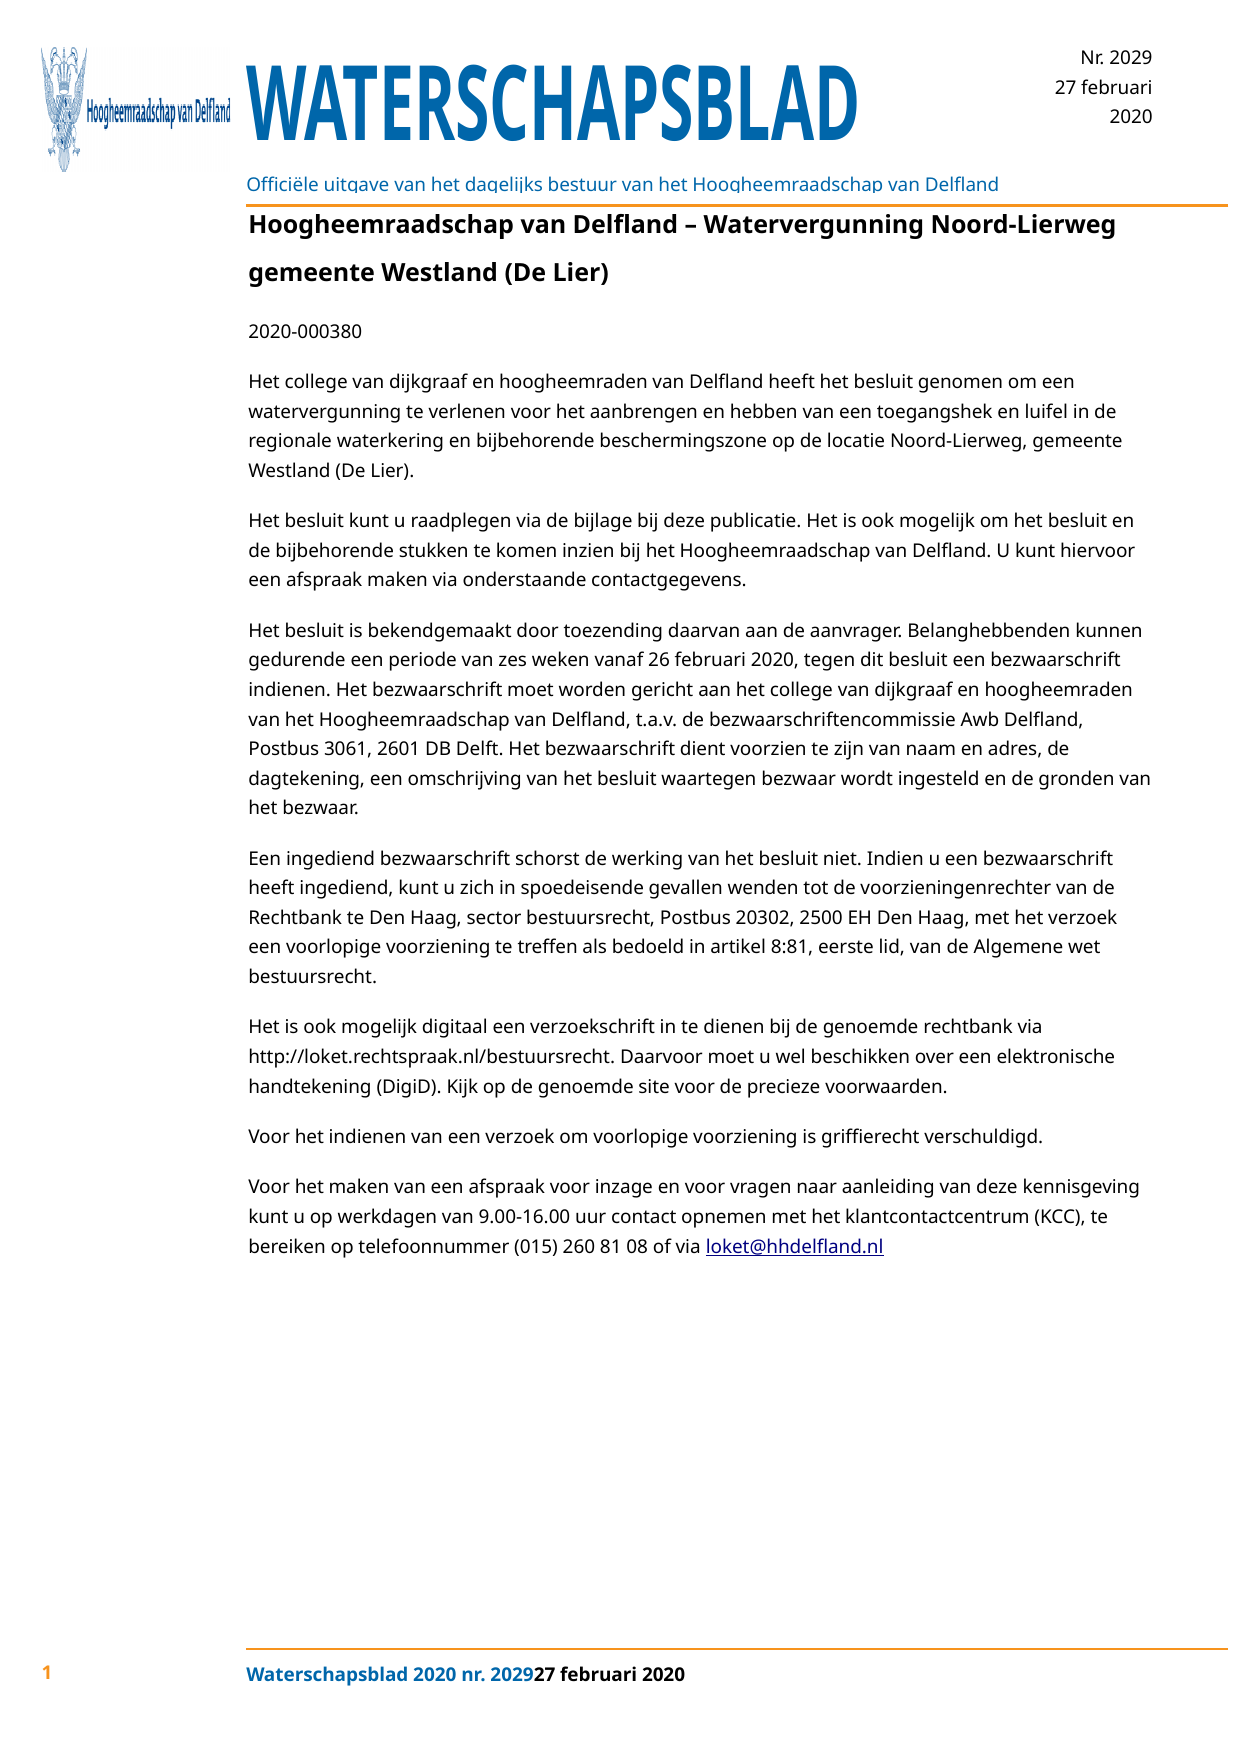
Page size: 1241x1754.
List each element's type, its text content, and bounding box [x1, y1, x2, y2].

text Het college van dijkgraaf en hoogheemraden van Delfland heeft het besluit genomen om een watervergunning te verlenen voor het aanbrengen en hebben van een toegangshek en luifel in de regionale waterkering en bijbehorende beschermingszone op de locatie Noord-Lierweg, gemeente Westland (De Lier). [248, 368, 1152, 483]
text Het is ook mogelijk digitaal een verzoekschrift in te dienen bij de genoemde rechtbank via http://loket.rechtspraak.nl/bestuursrecht. Daarvoor moet u wel beschikken over een elektronische handtekening (DigiD). Kijk op de genoemde site voor de precieze voorwaarden. [248, 1014, 1152, 1099]
text Hoogheemraadschap van Delfland – Watervergunning Noord-Lierweg gemeente Westland (De Lier) [248, 207, 1152, 288]
text Voor het maken van een afspraak voor inzage en voor vragen naar aanleiding van deze kennisgeving kunt u op werkdagen van 9.00-16.00 uur contact opnemen met het klantcontactcentrum (KCC), te bereiken op telefoonnummer (015) 260 81 08 of via loket@hhdelfland.nl [248, 1174, 1152, 1259]
text Het besluit is bekendgemaakt door toezending daarvan aan de aanvrager. Belanghebbenden kunnen gedurende een periode van zes weken vanaf 26 februari 2020, tegen dit besluit een bezwaarschrift indienen. Het bezwaarschrift moet worden gericht aan het college van dijkgraaf en hoogheemraden van het Hoogheemraadschap van Delfland, t.a.v. de bezwaarschriftencommissie Awb Delfland, Postbus 3061, 2601 DB Delft. Het bezwaarschrift dient voorzien te zijn van naam en adres, de dagtekening, een omschrijving van het besluit waartegen bezwaar wordt ingesteld en de gronden van het bezwaar. [248, 617, 1152, 820]
text 2020-000380 [248, 318, 1152, 344]
text Voor het indienen van een verzoek om voorlopige voorziening is griffierecht verschuldigd. [248, 1123, 1152, 1149]
text Het besluit kunt u raadplegen via de bijlage bij deze publicatie. Het is ook mogelijk om het besluit en de bijbehorende stukken te komen inzien bij het Hoogheemraadschap van Delfland. U kunt hiervoor een afspraak maken via onderstaande contactgegevens. [248, 507, 1152, 592]
picture [41, 47, 231, 172]
text Een ingediend bezwaarschrift schorst de werking van het besluit niet. Indien u een bezwaarschrift heeft ingediend, kunt u zich in spoedeisende gevallen wenden tot de voorzieningenrechter van de Rechtbank te Den Haag, sector bestuursrecht, Postbus 20302, 2500 EH Den Haag, met het verzoek een voorlopige voorziening te treffen als bedoeld in artikel 8:81, eerste lid, van de Algemene wet bestuursrecht. [248, 845, 1152, 989]
